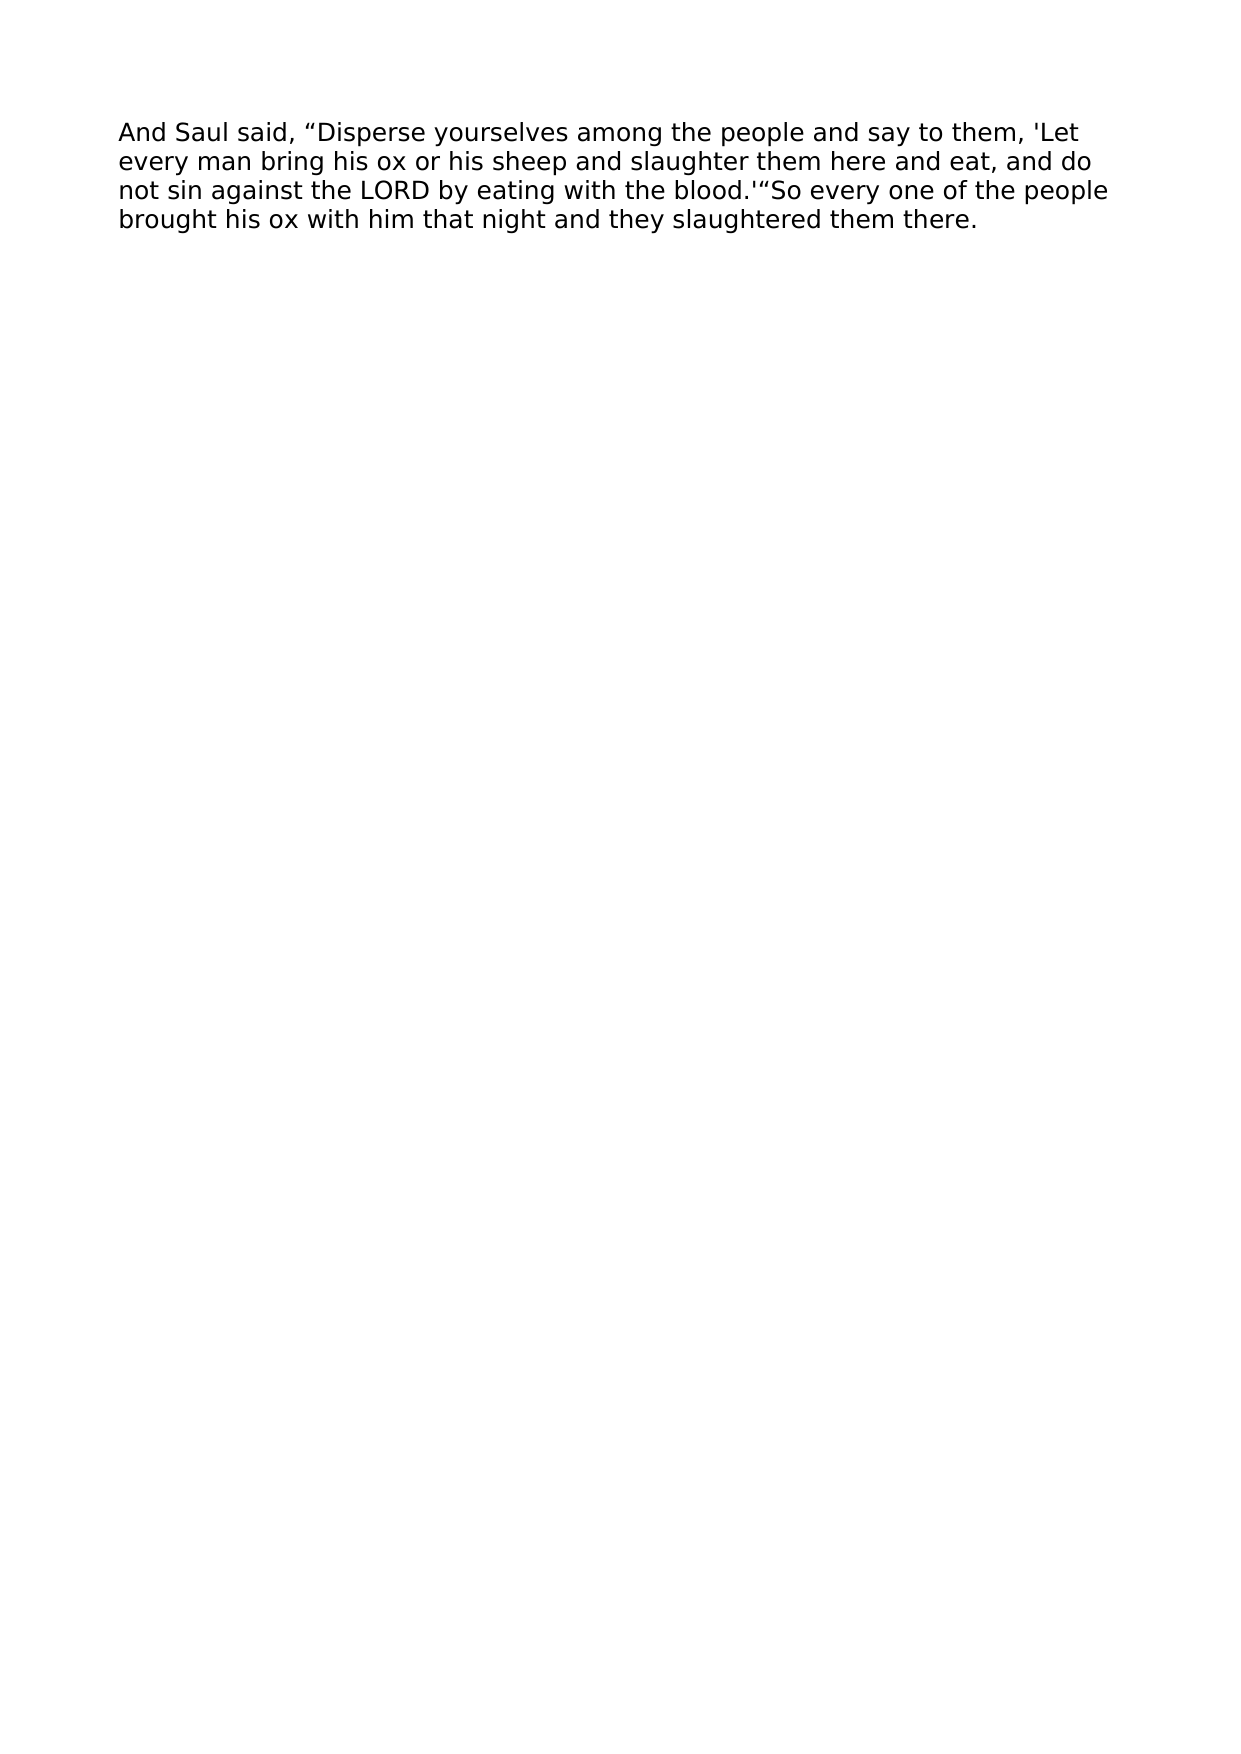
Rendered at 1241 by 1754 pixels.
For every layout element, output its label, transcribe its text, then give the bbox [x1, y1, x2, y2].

text And Saul said, “Disperse yourselves among the people and say to them, 'Let every man bring his ox or his sheep and slaughter them here and eat, and do not sin against the LORD by eating with the blood.'“So every one of the people brought his ox with him that night and they slaughtered them there. [118, 118, 1122, 235]
